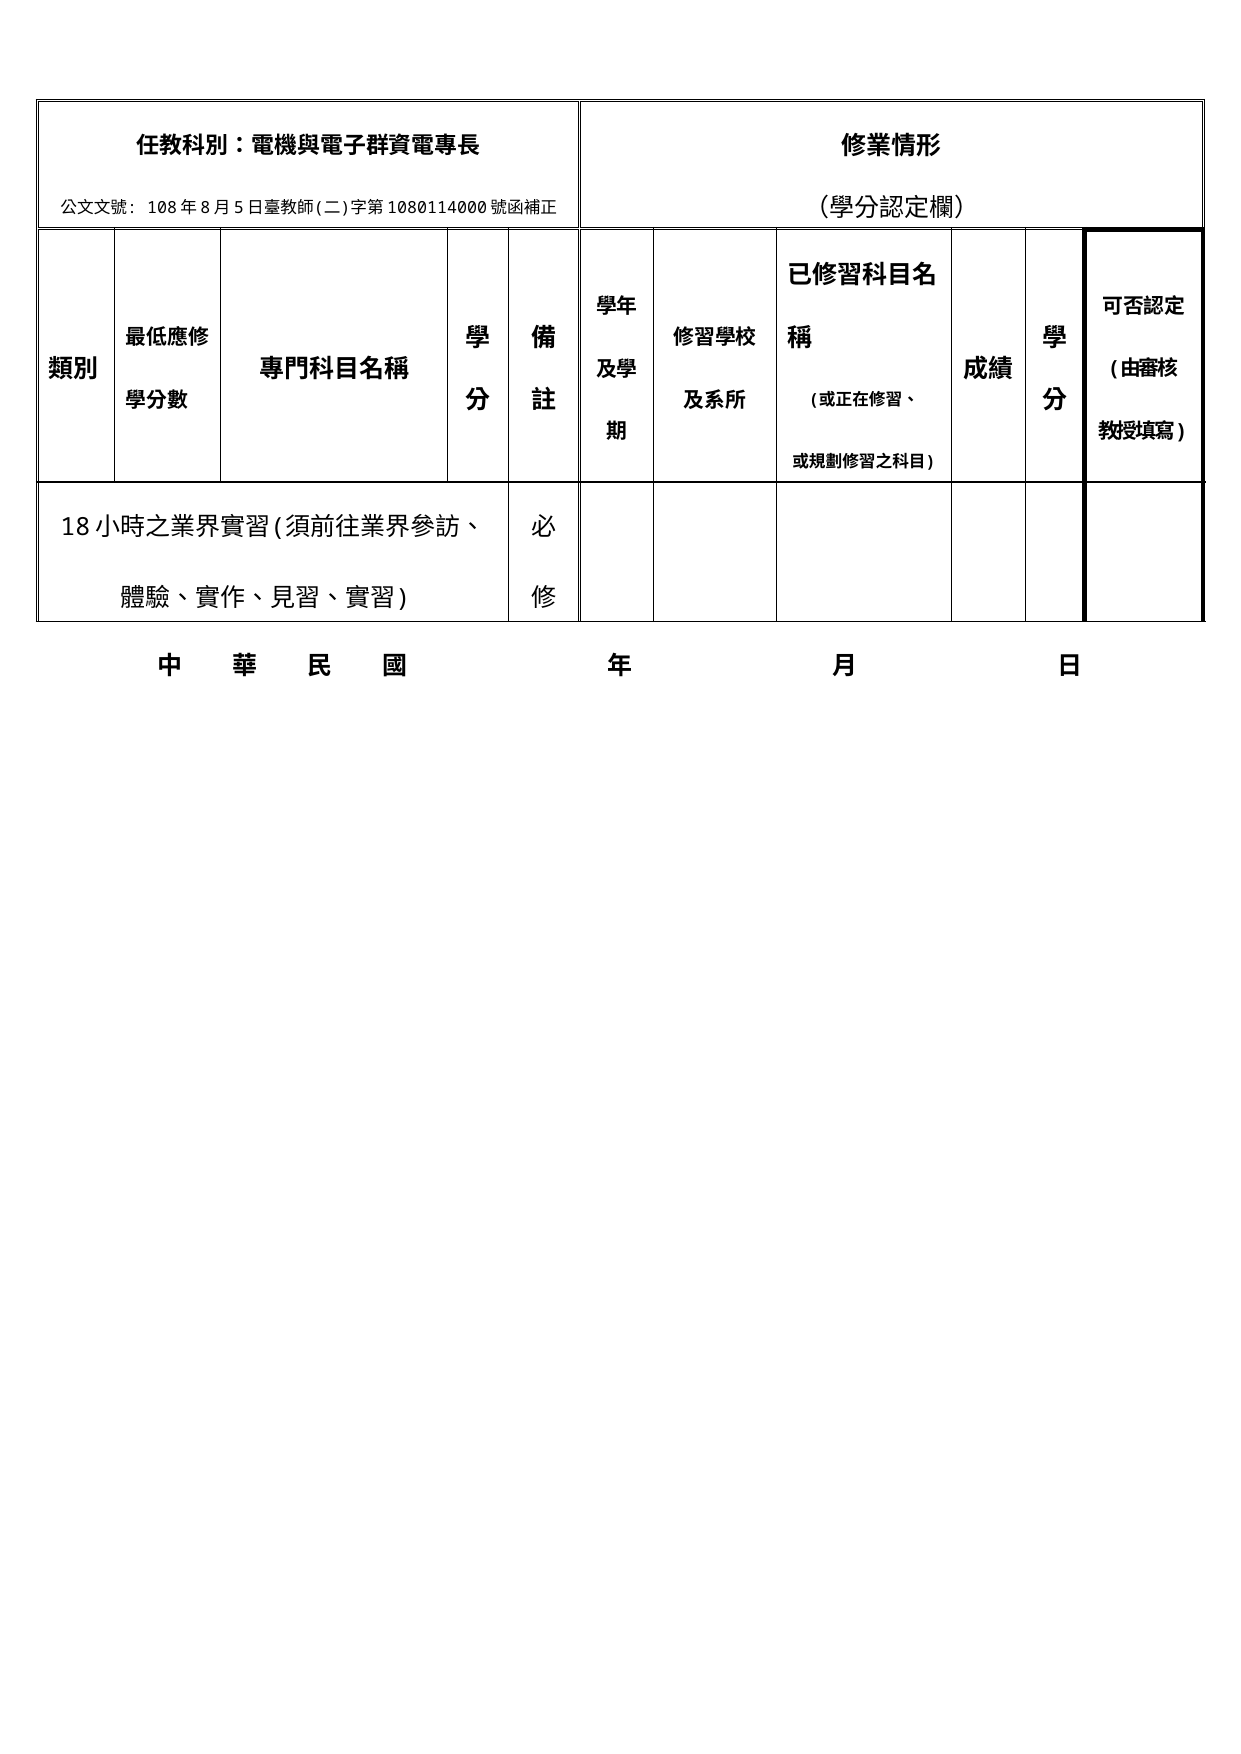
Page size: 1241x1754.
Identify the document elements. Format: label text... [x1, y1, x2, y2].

table_cell [952, 483, 1025, 621]
table_header 任教科別：電機與電子群資電專長 公文文號: 108年8月5日臺教師(二)字第1080114000號函補正 [39, 102, 578, 227]
table_cell [654, 483, 776, 621]
table_cell 最低應修學分數 [115, 230, 220, 481]
table_cell 可否認定(由審核 教授填寫) [1087, 232, 1201, 481]
table_cell [581, 483, 653, 621]
table_cell [1087, 483, 1201, 621]
table_cell [1026, 483, 1082, 621]
table_cell 專門科目名稱 [221, 230, 447, 481]
table_cell 成績 [952, 230, 1025, 481]
table_cell [777, 483, 951, 621]
table_cell 學年及學期 [581, 230, 653, 481]
table_cell 備註 [509, 230, 578, 481]
table_cell 學分 [448, 230, 508, 481]
text 中 華 民 國 年 月 日 [89, 622, 1152, 685]
table_cell 18小時之業界實習(須前往業界參訪、體驗、實作、見習、實習) [39, 483, 508, 621]
table_cell 已修習科目名稱 (或正在修習、 或規劃修習之科目) [777, 230, 951, 481]
table_cell 類別 [39, 230, 114, 481]
table_cell 學分 [1026, 230, 1082, 481]
table_cell 修習學校及系所 [654, 230, 776, 481]
table_header 修業情形 （學分認定欄） [581, 102, 1202, 227]
table_cell 必修 [509, 483, 578, 621]
